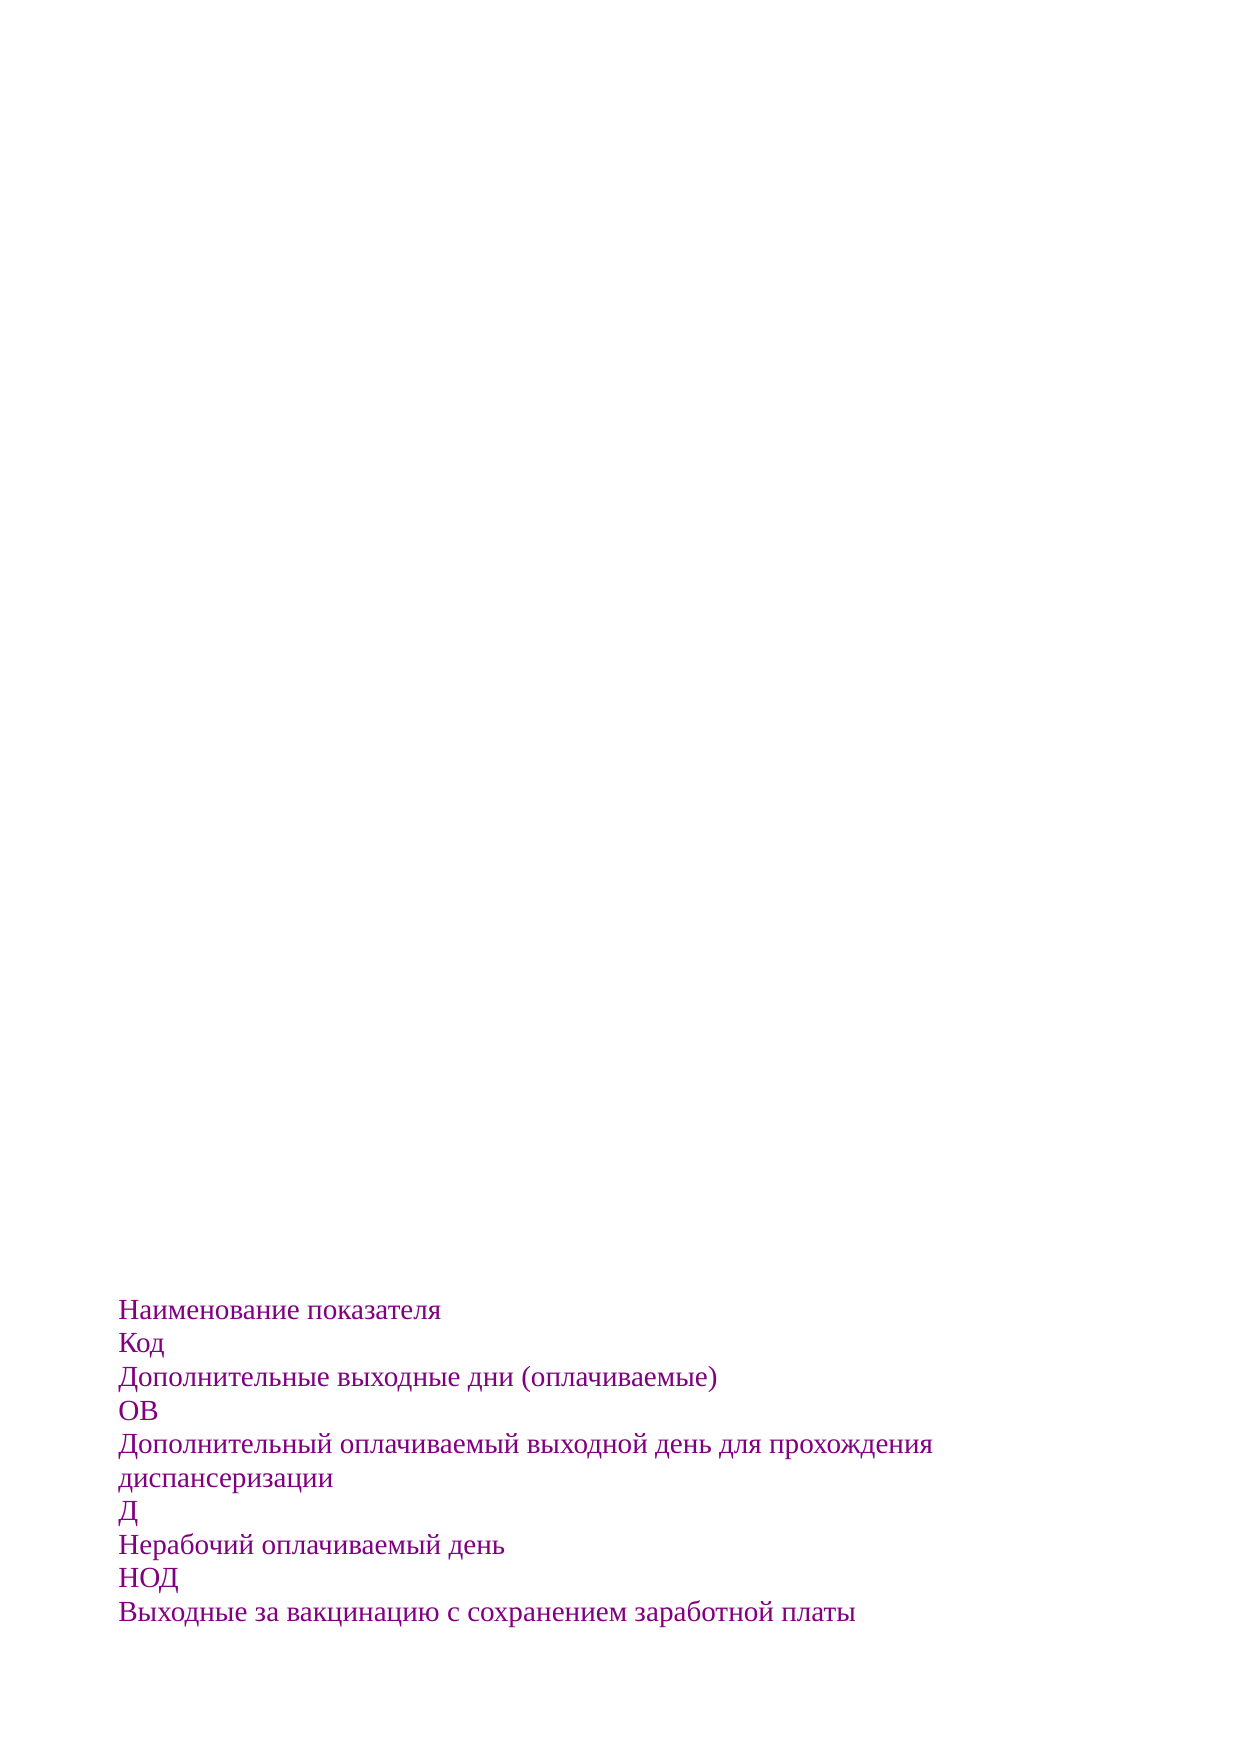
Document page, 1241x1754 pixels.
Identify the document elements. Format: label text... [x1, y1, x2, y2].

text Дополнительный оплачиваемый выходной день для прохождения диспансеризации [118, 1426, 1122, 1493]
text Дополнительные выходные дни (оплачиваемые) [118, 1359, 1122, 1393]
text Нерабочий оплачиваемый день [118, 1527, 1122, 1560]
text Код [118, 1326, 1122, 1359]
text НОД [118, 1560, 1122, 1594]
text Д [118, 1493, 1122, 1527]
text Наименование показателя [118, 1292, 1122, 1326]
text ОВ [118, 1393, 1122, 1426]
text Выходные за вакцинацию с сохранением заработной платы [118, 1594, 1122, 1627]
